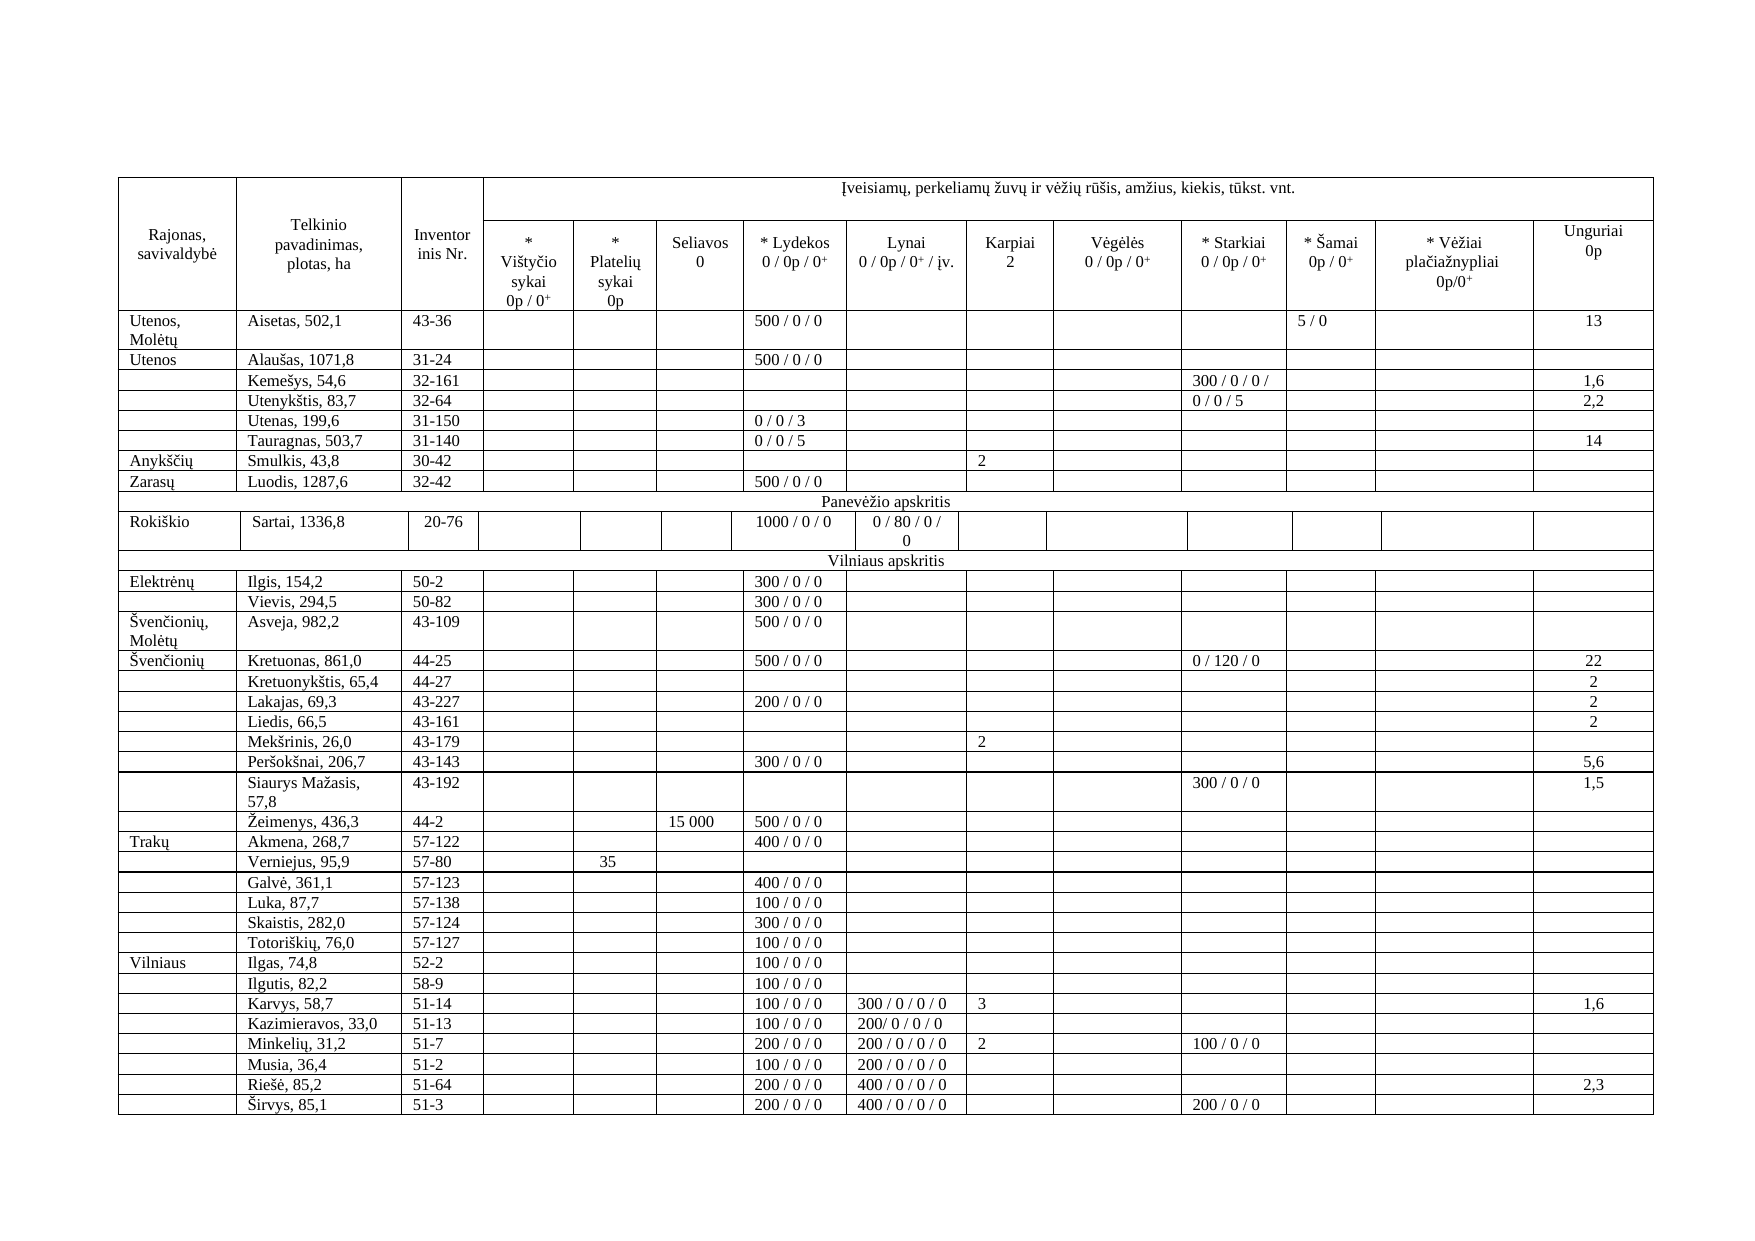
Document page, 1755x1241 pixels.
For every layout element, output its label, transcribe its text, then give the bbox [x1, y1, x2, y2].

table_cell 51-14 [402, 994, 483, 1013]
table_cell [1182, 873, 1286, 892]
table_cell [119, 391, 236, 410]
table_cell [1534, 571, 1653, 591]
table_cell Smulkis, 43,8 [237, 451, 401, 470]
table_cell Sartai, 1336,8 [241, 512, 408, 550]
table_cell Akmena, 268,7 [237, 832, 401, 851]
table_cell 300 / 0 / 0 [1182, 773, 1286, 811]
table_cell [1376, 311, 1533, 349]
table_cell 100 / 0 / 0 [744, 893, 846, 912]
table_cell [657, 974, 743, 993]
table_cell 31-24 [402, 350, 483, 369]
table_cell [657, 994, 743, 1013]
table_cell [1287, 1034, 1375, 1053]
table_cell [1182, 350, 1286, 369]
table_cell [1054, 893, 1181, 912]
table_cell [119, 873, 236, 892]
table_cell [574, 913, 656, 932]
table_cell [119, 933, 236, 952]
table_cell [847, 471, 966, 491]
table_cell [847, 571, 966, 591]
table_cell [967, 391, 1053, 410]
table_cell [1182, 671, 1286, 691]
table_cell Ilgutis, 82,2 [237, 974, 401, 993]
table_cell [574, 592, 656, 611]
table_cell [1182, 451, 1286, 470]
table_cell 43-109 [402, 612, 483, 650]
table_cell [1287, 411, 1375, 430]
table_cell [967, 431, 1053, 450]
table_cell [847, 451, 966, 470]
table_cell 100 / 0 / 0 [744, 1014, 846, 1033]
table_cell 400 / 0 / 0 / 0 [847, 1095, 966, 1114]
table_cell * Vėžiai plačiažnypliai 0p/0+ [1376, 221, 1533, 310]
table_cell [484, 712, 573, 731]
table_cell [1376, 913, 1533, 932]
table_cell [847, 370, 966, 389]
table_cell 5 / 0 [1287, 311, 1375, 349]
table_cell [967, 712, 1053, 731]
table_cell Vėgėlės 0 / 0p / 0+ [1054, 221, 1181, 310]
table_cell Lakajas, 69,3 [237, 692, 401, 711]
table_cell * Lydekos 0 / 0p / 0+ [744, 221, 846, 310]
table_cell [484, 651, 573, 670]
table_cell [1182, 852, 1286, 871]
table_cell [1054, 1054, 1181, 1073]
table_cell [574, 471, 656, 491]
table_cell [657, 933, 743, 952]
table_cell [1182, 571, 1286, 591]
table_cell Asveja, 982,2 [237, 612, 401, 650]
table_cell Skaistis, 282,0 [237, 913, 401, 932]
table_cell [484, 311, 573, 349]
table_cell 2 [1534, 712, 1653, 731]
table_cell [574, 651, 656, 670]
table_cell [967, 471, 1053, 491]
table_cell [1534, 451, 1653, 470]
table_cell [119, 1034, 236, 1053]
table_cell [574, 974, 656, 993]
table_cell 43-227 [402, 692, 483, 711]
table_cell [1054, 974, 1181, 993]
table_cell [1054, 571, 1181, 591]
table_cell [1182, 812, 1286, 831]
table_cell [744, 451, 846, 470]
table_cell [967, 651, 1053, 670]
table_cell [574, 953, 656, 972]
table_cell [1287, 391, 1375, 410]
table_cell [1534, 471, 1653, 491]
table_cell 51-7 [402, 1034, 483, 1053]
table_cell [657, 1034, 743, 1053]
table_cell [484, 994, 573, 1013]
table_cell [574, 832, 656, 851]
table_cell [1376, 852, 1533, 871]
table_cell [1376, 773, 1533, 811]
table_cell [1287, 1075, 1375, 1094]
table_cell [1534, 1095, 1653, 1114]
table_cell [1376, 1095, 1533, 1114]
table_cell 300 / 0 / 0 [744, 752, 846, 771]
table_cell [484, 692, 573, 711]
table_cell [1054, 671, 1181, 691]
table_cell [484, 350, 573, 369]
table_cell [657, 612, 743, 650]
table_cell [1287, 1054, 1375, 1073]
table_cell [1534, 832, 1653, 851]
table_cell [574, 873, 656, 892]
table_cell [1054, 350, 1181, 369]
table_cell [1182, 1054, 1286, 1073]
table_cell [484, 451, 573, 470]
table_cell [1287, 692, 1375, 711]
table_cell [967, 953, 1053, 972]
table_cell [1287, 370, 1375, 389]
table_cell [847, 311, 966, 349]
table_cell 300 / 0 / 0 / [1182, 370, 1286, 389]
table_cell [657, 671, 743, 691]
table_cell [119, 370, 236, 389]
table_cell [574, 571, 656, 591]
table_cell Karvys, 58,7 [237, 994, 401, 1013]
table_cell Galvė, 361,1 [237, 873, 401, 892]
table_cell [1054, 1014, 1181, 1033]
table_cell 57-122 [402, 832, 483, 851]
table_cell Žeimenys, 436,3 [237, 812, 401, 831]
table_cell [847, 933, 966, 952]
table_cell [1534, 612, 1653, 650]
table_cell [1376, 1014, 1533, 1033]
table_cell [662, 512, 731, 550]
table_cell [574, 1014, 656, 1033]
table_cell Luodis, 1287,6 [237, 471, 401, 491]
table_cell [484, 612, 573, 650]
table_cell 43-179 [402, 732, 483, 751]
table_cell [1376, 411, 1533, 430]
table_cell [574, 1054, 656, 1073]
table_cell [967, 832, 1053, 851]
table_cell Utenas, 199,6 [237, 411, 401, 430]
table_cell 1,5 [1534, 773, 1653, 811]
table_cell [1054, 712, 1181, 731]
table_cell [1382, 512, 1533, 550]
table_cell Luka, 87,7 [237, 893, 401, 912]
table_cell 400 / 0 / 0 [744, 873, 846, 892]
table_cell [1376, 933, 1533, 952]
table_cell [1376, 812, 1533, 831]
table_cell [657, 732, 743, 751]
table_cell Lynai 0 / 0p / 0+ / įv. [847, 221, 966, 310]
table_cell [967, 893, 1053, 912]
table_cell [847, 893, 966, 912]
table_cell 15 000 [657, 812, 743, 831]
table_cell [1376, 612, 1533, 650]
table_cell [657, 451, 743, 470]
table_cell [1534, 852, 1653, 871]
table_cell Vilniaus apskritis [119, 551, 1653, 570]
table_cell [657, 592, 743, 611]
table_cell [1287, 350, 1375, 369]
table_cell [1054, 451, 1181, 470]
table_cell [119, 431, 236, 450]
table_cell [1287, 852, 1375, 871]
table_cell 0 / 0 / 5 [1182, 391, 1286, 410]
table_cell Utenos, Molėtų [119, 311, 236, 349]
table_cell Peršokšnai, 206,7 [237, 752, 401, 771]
table_cell [1182, 913, 1286, 932]
table_cell Verniejus, 95,9 [237, 852, 401, 871]
table_cell [657, 411, 743, 430]
table_cell [119, 852, 236, 871]
table_cell 57-127 [402, 933, 483, 952]
table_cell [657, 873, 743, 892]
table_cell [847, 913, 966, 932]
table_cell [847, 692, 966, 711]
table_cell 100 / 0 / 0 [744, 974, 846, 993]
table_cell [574, 933, 656, 952]
table_cell 52-2 [402, 953, 483, 972]
table_cell [1182, 592, 1286, 611]
table_cell 500 / 0 / 0 [744, 812, 846, 831]
table_cell [967, 350, 1053, 369]
table_cell 200 / 0 / 0 [744, 692, 846, 711]
table_cell 200 / 0 / 0 [744, 1034, 846, 1053]
table_cell 200 / 0 / 0 / 0 [847, 1054, 966, 1073]
table_cell [847, 752, 966, 771]
table_cell [1287, 431, 1375, 450]
table_cell [847, 873, 966, 892]
table_cell [119, 812, 236, 831]
table_cell [967, 1075, 1053, 1094]
table_cell [657, 773, 743, 811]
table_cell [484, 773, 573, 811]
table_cell 400 / 0 / 0 [744, 832, 846, 851]
table_cell [1054, 612, 1181, 650]
table_cell [119, 1014, 236, 1033]
table_cell Musia, 36,4 [237, 1054, 401, 1073]
table_cell [1047, 512, 1187, 550]
table_cell 43-143 [402, 752, 483, 771]
table_cell [1054, 311, 1181, 349]
table_cell [1376, 651, 1533, 670]
table_cell [1054, 812, 1181, 831]
table_cell [574, 732, 656, 751]
table_cell 13 [1534, 311, 1653, 349]
table_cell [1182, 732, 1286, 751]
table_cell [847, 974, 966, 993]
table_cell [484, 571, 573, 591]
table_cell [574, 1095, 656, 1114]
table_header Rajonas, savivaldybė [119, 178, 236, 310]
table_cell * Platelių sykai 0p [574, 221, 656, 310]
table_cell [744, 773, 846, 811]
table_cell [1376, 1054, 1533, 1073]
table_cell [1287, 873, 1375, 892]
table_cell [1054, 471, 1181, 491]
table_cell [1376, 1075, 1533, 1094]
table_cell [847, 852, 966, 871]
table_cell [1534, 953, 1653, 972]
table_cell [967, 913, 1053, 932]
table_cell 51-13 [402, 1014, 483, 1033]
table_cell 57-138 [402, 893, 483, 912]
table_cell [959, 512, 1046, 550]
table_cell [847, 411, 966, 430]
table_cell [1287, 893, 1375, 912]
table_cell [1376, 451, 1533, 470]
table_cell [967, 671, 1053, 691]
table_cell 0 / 120 / 0 [1182, 651, 1286, 670]
table_cell [1376, 391, 1533, 410]
table_cell [967, 692, 1053, 711]
table_cell [484, 592, 573, 611]
table_cell 2,3 [1534, 1075, 1653, 1094]
table_cell [847, 712, 966, 731]
table_cell [1376, 1034, 1533, 1053]
table_cell [847, 391, 966, 410]
table_cell [657, 651, 743, 670]
table_cell [574, 370, 656, 389]
table_cell [484, 873, 573, 892]
table_header Telkinio pavadinimas, plotas, ha [237, 178, 401, 310]
table_cell [1376, 431, 1533, 450]
table_cell [484, 1014, 573, 1033]
table_cell [119, 732, 236, 751]
table_cell Ilgas, 74,8 [237, 953, 401, 972]
table_cell [119, 1075, 236, 1094]
table_cell 0 / 80 / 0 / 0 [856, 512, 958, 550]
table_cell [967, 612, 1053, 650]
table_cell 35 [574, 852, 656, 871]
table_cell [1287, 953, 1375, 972]
table_cell [119, 592, 236, 611]
table_cell 1,6 [1534, 994, 1653, 1013]
table_cell Kretuonykštis, 65,4 [237, 671, 401, 691]
table_cell 57-80 [402, 852, 483, 871]
table_cell [1182, 612, 1286, 650]
table_cell Utenykštis, 83,7 [237, 391, 401, 410]
table_cell [119, 893, 236, 912]
table_cell [484, 913, 573, 932]
table_cell [1182, 832, 1286, 851]
table_cell [1182, 411, 1286, 430]
table_cell [574, 431, 656, 450]
table_cell * Šamai 0p / 0+ [1287, 221, 1375, 310]
table_header Įveisiamų, perkeliamų žuvų ir vėžių rūšis, amžius, kiekis, tūkst. vnt. [484, 178, 1653, 220]
table_cell [1534, 1034, 1653, 1053]
table_cell [657, 832, 743, 851]
table_cell 200 / 0 / 0 / 0 [847, 1034, 966, 1053]
table_cell [1376, 692, 1533, 711]
table_cell [1376, 712, 1533, 731]
table_cell [484, 812, 573, 831]
table_cell 100 / 0 / 0 [744, 953, 846, 972]
table_cell 31-150 [402, 411, 483, 430]
table_cell [1534, 732, 1653, 751]
table_cell Karpiai 2 [967, 221, 1053, 310]
table_cell Siaurys Mažasis, 57,8 [237, 773, 401, 811]
table_cell [967, 933, 1053, 952]
table_cell [1376, 873, 1533, 892]
table_cell [1054, 852, 1181, 871]
table_cell 58-9 [402, 974, 483, 993]
table_cell 200/ 0 / 0 / 0 [847, 1014, 966, 1033]
table_cell 300 / 0 / 0 [744, 913, 846, 932]
table_cell [1054, 953, 1181, 972]
table_cell [119, 994, 236, 1013]
table_cell 2,2 [1534, 391, 1653, 410]
table_cell [1287, 752, 1375, 771]
table_cell [574, 692, 656, 711]
table_cell [657, 1014, 743, 1033]
table_cell [1534, 893, 1653, 912]
table_cell [1376, 752, 1533, 771]
table_cell [1287, 571, 1375, 591]
table_cell Širvys, 85,1 [237, 1095, 401, 1114]
table_cell [484, 1075, 573, 1094]
table_cell [1054, 692, 1181, 711]
table_cell 400 / 0 / 0 / 0 [847, 1075, 966, 1094]
table_cell [657, 852, 743, 871]
table_cell [1182, 471, 1286, 491]
table_cell [1182, 994, 1286, 1013]
table_cell 2 [967, 1034, 1053, 1053]
table_cell 30-42 [402, 451, 483, 470]
table_cell 20-76 [409, 512, 478, 550]
table_cell [1287, 832, 1375, 851]
table_cell [1534, 512, 1653, 550]
table_cell 32-64 [402, 391, 483, 410]
table_cell [657, 893, 743, 912]
table_cell [484, 411, 573, 430]
table_cell 0 / 0 / 5 [744, 431, 846, 450]
table_cell [967, 873, 1053, 892]
table_cell [1287, 974, 1375, 993]
table_cell 32-42 [402, 471, 483, 491]
table_cell [657, 712, 743, 731]
table_cell [657, 311, 743, 349]
table_cell 43-36 [402, 311, 483, 349]
table_cell [1182, 974, 1286, 993]
table_cell [967, 974, 1053, 993]
table_cell [484, 391, 573, 410]
table_cell 1,6 [1534, 370, 1653, 389]
table_cell [1376, 671, 1533, 691]
table_cell [1182, 752, 1286, 771]
table_cell [1054, 933, 1181, 952]
table_cell Liedis, 66,5 [237, 712, 401, 731]
table_cell [967, 411, 1053, 430]
table_cell [1054, 370, 1181, 389]
table_cell [1376, 994, 1533, 1013]
table_cell [574, 773, 656, 811]
table_cell [744, 391, 846, 410]
table_cell [574, 893, 656, 912]
table_cell [847, 592, 966, 611]
table_cell [657, 431, 743, 450]
table_cell [657, 350, 743, 369]
table_cell [1188, 512, 1292, 550]
table_cell [119, 712, 236, 731]
table_cell [847, 651, 966, 670]
table_cell [1054, 773, 1181, 811]
table_cell [657, 370, 743, 389]
table_cell [847, 832, 966, 851]
table_cell [1054, 732, 1181, 751]
table_cell [1376, 350, 1533, 369]
table_cell [657, 1054, 743, 1073]
table_cell 2 [967, 732, 1053, 751]
table_cell [574, 712, 656, 731]
table_cell [657, 953, 743, 972]
table_cell 500 / 0 / 0 [744, 311, 846, 349]
table_cell [1376, 732, 1533, 751]
table_cell [484, 933, 573, 952]
table_cell Elektrėnų [119, 571, 236, 591]
table_cell [657, 692, 743, 711]
table_cell [1182, 953, 1286, 972]
table_cell 57-123 [402, 873, 483, 892]
table_cell [847, 612, 966, 650]
table_cell [1534, 812, 1653, 831]
table_cell 200 / 0 / 0 [744, 1095, 846, 1114]
table_cell [1287, 612, 1375, 650]
table_cell 14 [1534, 431, 1653, 450]
table_cell 100 / 0 / 0 [1182, 1034, 1286, 1053]
table_cell Panevėžio apskritis [119, 492, 1653, 511]
table_cell [1534, 974, 1653, 993]
table_cell [484, 431, 573, 450]
table_cell [1534, 913, 1653, 932]
table_cell 0 / 0 / 3 [744, 411, 846, 430]
table_cell [847, 671, 966, 691]
table_cell 200 / 0 / 0 [744, 1075, 846, 1094]
table_cell [119, 974, 236, 993]
table_cell [1182, 712, 1286, 731]
table_cell [847, 431, 966, 450]
table_cell [1287, 451, 1375, 470]
table_cell [657, 1095, 743, 1114]
table_cell [1287, 994, 1375, 1013]
table_cell [657, 391, 743, 410]
table_cell [119, 773, 236, 811]
table_cell 200 / 0 / 0 [1182, 1095, 1286, 1114]
table_cell [1054, 1034, 1181, 1053]
table_cell Kretuonas, 861,0 [237, 651, 401, 670]
table_cell [574, 350, 656, 369]
table_cell [484, 893, 573, 912]
table_cell 500 / 0 / 0 [744, 350, 846, 369]
table_cell 22 [1534, 651, 1653, 670]
table_cell Ilgis, 154,2 [237, 571, 401, 591]
table_cell [574, 671, 656, 691]
table_cell [119, 692, 236, 711]
table_cell [1534, 933, 1653, 952]
table_cell 57-124 [402, 913, 483, 932]
table_cell [967, 1014, 1053, 1033]
table_cell [1287, 732, 1375, 751]
table_cell [967, 1095, 1053, 1114]
table_cell [1287, 471, 1375, 491]
table_cell Vilniaus [119, 953, 236, 972]
table_cell [1534, 592, 1653, 611]
table_cell [1182, 692, 1286, 711]
table_cell 44-27 [402, 671, 483, 691]
table_cell [967, 752, 1053, 771]
table_cell * Vištyčio sykai 0p / 0+ [484, 221, 573, 310]
table_cell Minkelių, 31,2 [237, 1034, 401, 1053]
table_cell [847, 812, 966, 831]
table_cell 1000 / 0 / 0 [732, 512, 855, 550]
table_cell [119, 752, 236, 771]
table_cell [1287, 773, 1375, 811]
table_cell [581, 512, 661, 550]
table_cell [1054, 913, 1181, 932]
table_cell 32-161 [402, 370, 483, 389]
table_cell 100 / 0 / 0 [744, 933, 846, 952]
table_cell [1054, 391, 1181, 410]
table_cell [967, 1054, 1053, 1073]
table_cell Kazimieravos, 33,0 [237, 1014, 401, 1033]
table_cell [847, 732, 966, 751]
table_cell Švenčionių, Molėtų [119, 612, 236, 650]
table_cell [574, 612, 656, 650]
table_cell [657, 1075, 743, 1094]
table_cell [1054, 651, 1181, 670]
table_cell [1376, 832, 1533, 851]
table_cell 300 / 0 / 0 [744, 571, 846, 591]
table_cell [657, 752, 743, 771]
table_cell [574, 451, 656, 470]
table_cell Rokiškio [119, 512, 240, 550]
table_cell Mekšrinis, 26,0 [237, 732, 401, 751]
table_cell [1287, 712, 1375, 731]
table_cell 5,6 [1534, 752, 1653, 771]
table_cell [1287, 933, 1375, 952]
table_cell [574, 1034, 656, 1053]
table_cell 50-82 [402, 592, 483, 611]
table_cell Alaušas, 1071,8 [237, 350, 401, 369]
table_cell 2 [1534, 692, 1653, 711]
table_cell [847, 953, 966, 972]
table_cell [1376, 893, 1533, 912]
table_cell 3 [967, 994, 1053, 1013]
table_cell [657, 571, 743, 591]
table_cell [484, 832, 573, 851]
table_cell [1534, 1054, 1653, 1073]
table_cell 43-161 [402, 712, 483, 731]
table_cell 51-64 [402, 1075, 483, 1094]
table_cell [1293, 512, 1381, 550]
table_cell [484, 752, 573, 771]
table_cell 43-192 [402, 773, 483, 811]
table_cell [1182, 933, 1286, 952]
table_cell [484, 370, 573, 389]
table_cell [967, 852, 1053, 871]
table_cell 50-2 [402, 571, 483, 591]
table_cell [1054, 431, 1181, 450]
table_cell [1376, 571, 1533, 591]
table_cell [1287, 913, 1375, 932]
table_cell [1182, 893, 1286, 912]
table_cell [967, 592, 1053, 611]
table_cell [1182, 1014, 1286, 1033]
table_cell Švenčionių [119, 651, 236, 670]
table_cell [847, 773, 966, 811]
table_cell 2 [967, 451, 1053, 470]
table_cell [574, 311, 656, 349]
table_cell 100 / 0 / 0 [744, 994, 846, 1013]
table_cell Kemešys, 54,6 [237, 370, 401, 389]
table_cell [1054, 592, 1181, 611]
table_cell [1376, 953, 1533, 972]
table_cell [484, 1034, 573, 1053]
table_cell [1287, 671, 1375, 691]
table_cell 500 / 0 / 0 [744, 471, 846, 491]
table_cell [119, 913, 236, 932]
table_cell Totoriškių, 76,0 [237, 933, 401, 952]
table_cell Aisetas, 502,1 [237, 311, 401, 349]
table_cell 44-2 [402, 812, 483, 831]
table_cell 500 / 0 / 0 [744, 612, 846, 650]
table_cell 2 [1534, 671, 1653, 691]
table_cell Utenos [119, 350, 236, 369]
table_cell * Starkiai 0 / 0p / 0+ [1182, 221, 1286, 310]
table_cell [1534, 1014, 1653, 1033]
table_cell [744, 712, 846, 731]
table_cell Unguriai 0p [1534, 221, 1653, 310]
table_cell [119, 671, 236, 691]
table_cell 300 / 0 / 0 / 0 [847, 994, 966, 1013]
table_cell Seliavos 0 [657, 221, 743, 310]
table_cell 100 / 0 / 0 [744, 1054, 846, 1073]
table_cell 44-25 [402, 651, 483, 670]
table_cell [479, 512, 580, 550]
table_cell 31-140 [402, 431, 483, 450]
table_cell [1182, 311, 1286, 349]
table_cell [1054, 1095, 1181, 1114]
table_cell [574, 391, 656, 410]
table_cell [574, 411, 656, 430]
table_cell [967, 370, 1053, 389]
table_cell [1287, 1095, 1375, 1114]
table_cell [1182, 431, 1286, 450]
table_cell [1287, 592, 1375, 611]
table_cell [1534, 411, 1653, 430]
table_cell [744, 671, 846, 691]
table_cell [484, 671, 573, 691]
table_cell 51-3 [402, 1095, 483, 1114]
table_cell Trakų [119, 832, 236, 851]
table_cell [574, 812, 656, 831]
table_header Inventorinis Nr. [402, 178, 483, 310]
table_cell [1534, 350, 1653, 369]
table_cell [1534, 873, 1653, 892]
table_cell [847, 350, 966, 369]
table_cell [484, 471, 573, 491]
table_cell [1054, 752, 1181, 771]
table_cell [1287, 651, 1375, 670]
table_cell [657, 913, 743, 932]
table_cell [1054, 994, 1181, 1013]
table_cell [744, 852, 846, 871]
table_cell [1182, 1075, 1286, 1094]
table_cell Tauragnas, 503,7 [237, 431, 401, 450]
table_cell [744, 732, 846, 751]
table_cell [484, 852, 573, 871]
table_cell Vievis, 294,5 [237, 592, 401, 611]
table_cell [1287, 1014, 1375, 1033]
table_cell [119, 411, 236, 430]
table_cell [1054, 832, 1181, 851]
table_cell [484, 732, 573, 751]
table_cell [1376, 592, 1533, 611]
table_cell Anykščių [119, 451, 236, 470]
table_cell Zarasų [119, 471, 236, 491]
table_cell [967, 311, 1053, 349]
table_cell [1376, 370, 1533, 389]
table_cell [1376, 974, 1533, 993]
table_cell [967, 773, 1053, 811]
table_cell [1287, 812, 1375, 831]
table_cell [484, 953, 573, 972]
table_cell 300 / 0 / 0 [744, 592, 846, 611]
table_cell [484, 974, 573, 993]
table_cell [1054, 1075, 1181, 1094]
table_cell [744, 370, 846, 389]
table_cell [119, 1095, 236, 1114]
table_cell [967, 571, 1053, 591]
table_cell 500 / 0 / 0 [744, 651, 846, 670]
table_cell [967, 812, 1053, 831]
table_cell [119, 1054, 236, 1073]
table_cell [484, 1095, 573, 1114]
table_cell [574, 752, 656, 771]
table_cell [657, 471, 743, 491]
table_cell 51-2 [402, 1054, 483, 1073]
table_cell Riešė, 85,2 [237, 1075, 401, 1094]
table_cell [574, 994, 656, 1013]
table_cell [484, 1054, 573, 1073]
table_cell [1054, 411, 1181, 430]
table_cell [574, 1075, 656, 1094]
table_cell [1376, 471, 1533, 491]
table_cell [1054, 873, 1181, 892]
